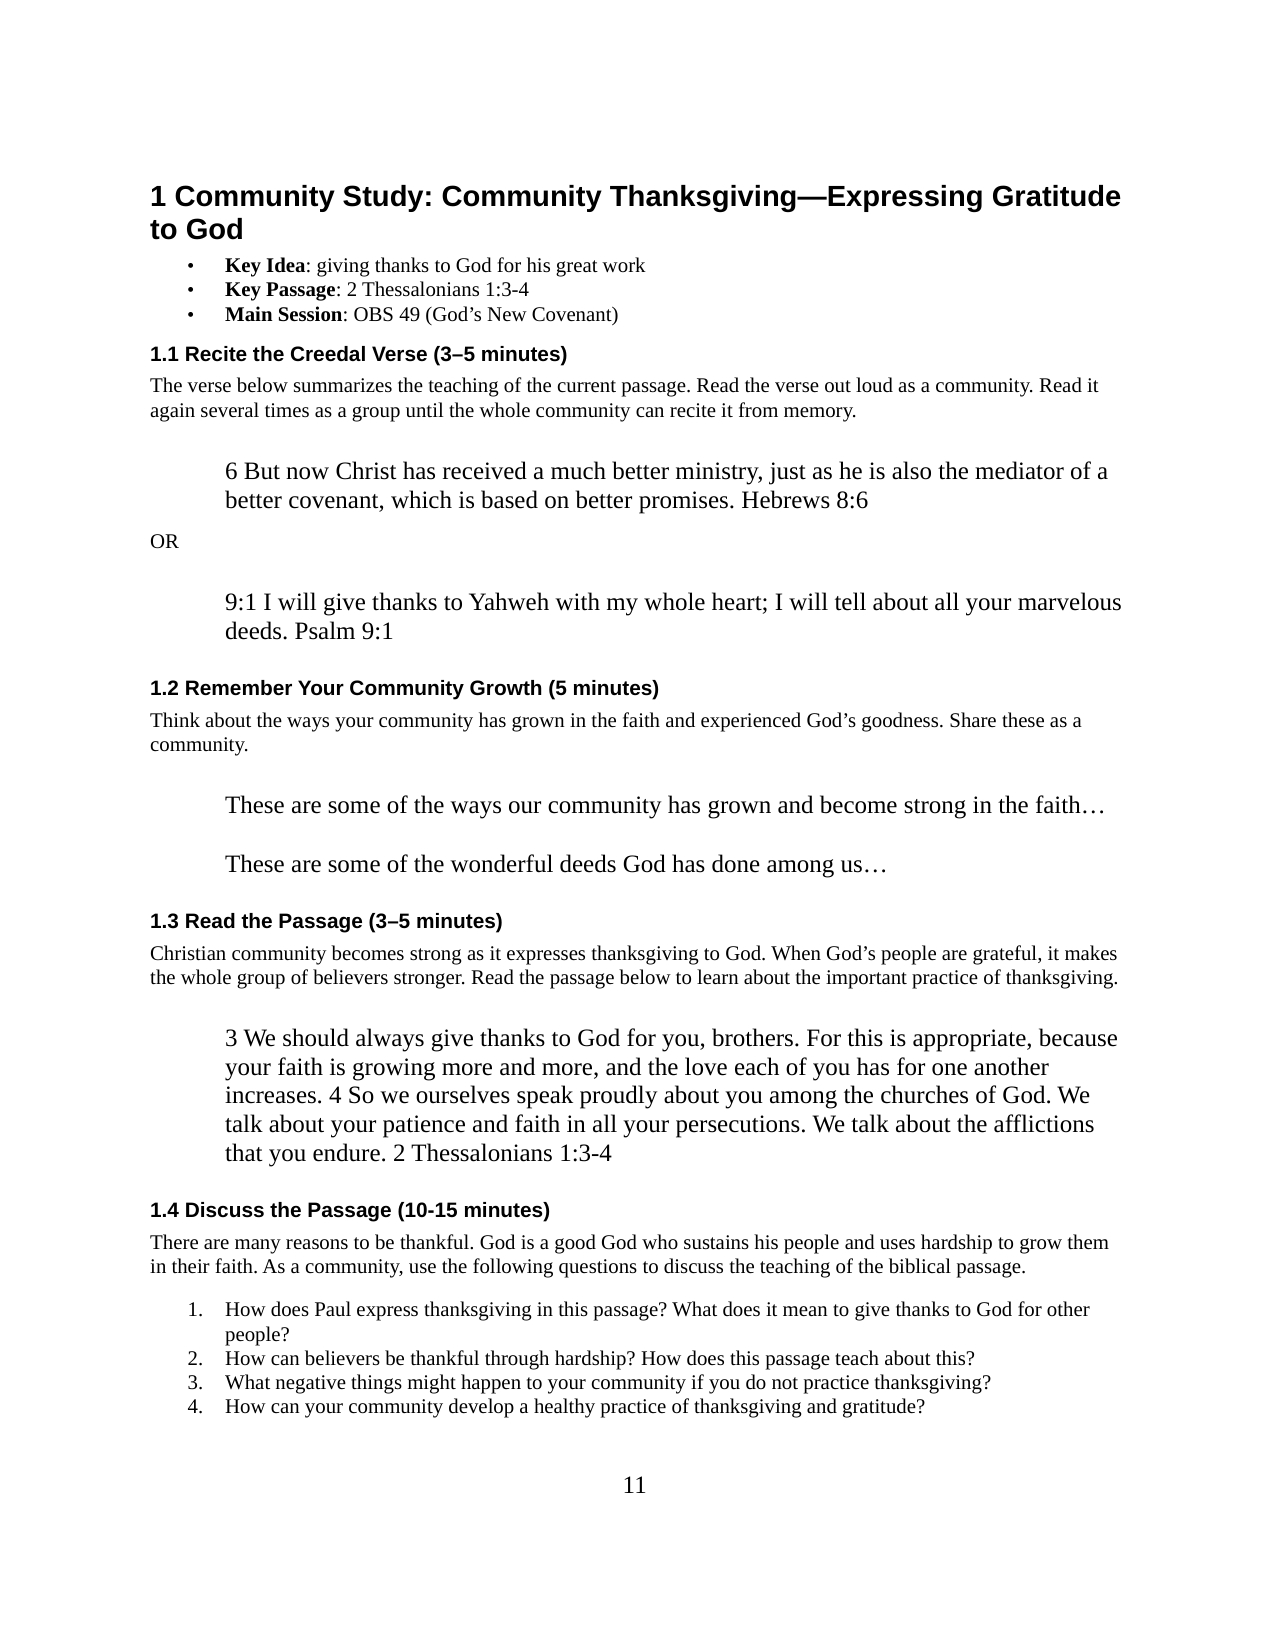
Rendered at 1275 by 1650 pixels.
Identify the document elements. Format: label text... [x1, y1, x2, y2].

subtitle 1.3 Read the Passage (3–5 minutes) [150, 909, 1125, 933]
subtitle 1.4 Discuss the Passage (10-15 minutes) [150, 1198, 1125, 1222]
list Key Passage: 2 Thessalonians 1:3-4 [187, 277, 1125, 301]
text 9:1 I will give thanks to Yahweh with my whole heart; I will tell about all your marvelous deeds. Psalm 9:1 [225, 587, 1125, 644]
list Main Session: OBS 49 (God’s New Covenant) [187, 301, 1125, 326]
text 6 But now Christ has received a much better ministry, just as he is also the mediator of a better covenant, which is based on better promises. Hebrews 8:6 [225, 456, 1125, 513]
list Key Idea: giving thanks to God for his great work [187, 253, 1125, 277]
subtitle 1.2 Remember Your Community Growth (5 minutes) [150, 676, 1125, 700]
text There are many reasons to be thankful. God is a good God who sustains his people and uses hardship to grow them in their faith. As a community, use the following questions to discuss the teaching of the biblical passage. [150, 1230, 1125, 1278]
text 3 We should always give thanks to God for you, brothers. For this is appropriate, because your faith is growing more and more, and the love each of you has for one another increases. 4 So we ourselves speak proudly about you among the churches of God. We talk about your patience and faith in all your persecutions. We talk about the afflictions that you endure. 2 Thessalonians 1:3-4 [225, 1023, 1125, 1167]
list How does Paul express thanksgiving in this passage? What does it mean to give thanks to God for other people? [187, 1297, 1125, 1346]
text These are some of the wonderful deeds God has done among us… [225, 849, 1125, 878]
list How can believers be thankful through hardship? How does this passage teach about this? [187, 1346, 1125, 1369]
list How can your community develop a healthy practice of thanksgiving and gratitude? [187, 1394, 1125, 1418]
text These are some of the ways our community has grown and become strong in the faith… [225, 790, 1125, 819]
list What negative things might happen to your community if you do not practice thanksgiving? [187, 1369, 1125, 1394]
text The verse below summarizes the teaching of the current passage. Read the verse out loud as a community. Read it again several times as a group until the whole community can recite it from memory. [150, 373, 1125, 422]
subtitle 1.1 Recite the Creedal Verse (3–5 minutes) [150, 342, 1125, 366]
text OR [150, 528, 1125, 553]
subtitle 1 Community Study: Community Thanksgiving—Expressing Gratitude to God [150, 179, 1125, 246]
text Think about the ways your community has grown in the faith and experienced God’s goodness. Share these as a community. [150, 707, 1125, 756]
text Christian community becomes strong as it expresses thanksgiving to God. When God’s people are grateful, it makes the whole group of believers stronger. Read the passage below to learn about the important practice of thanksgiving. [150, 941, 1125, 989]
